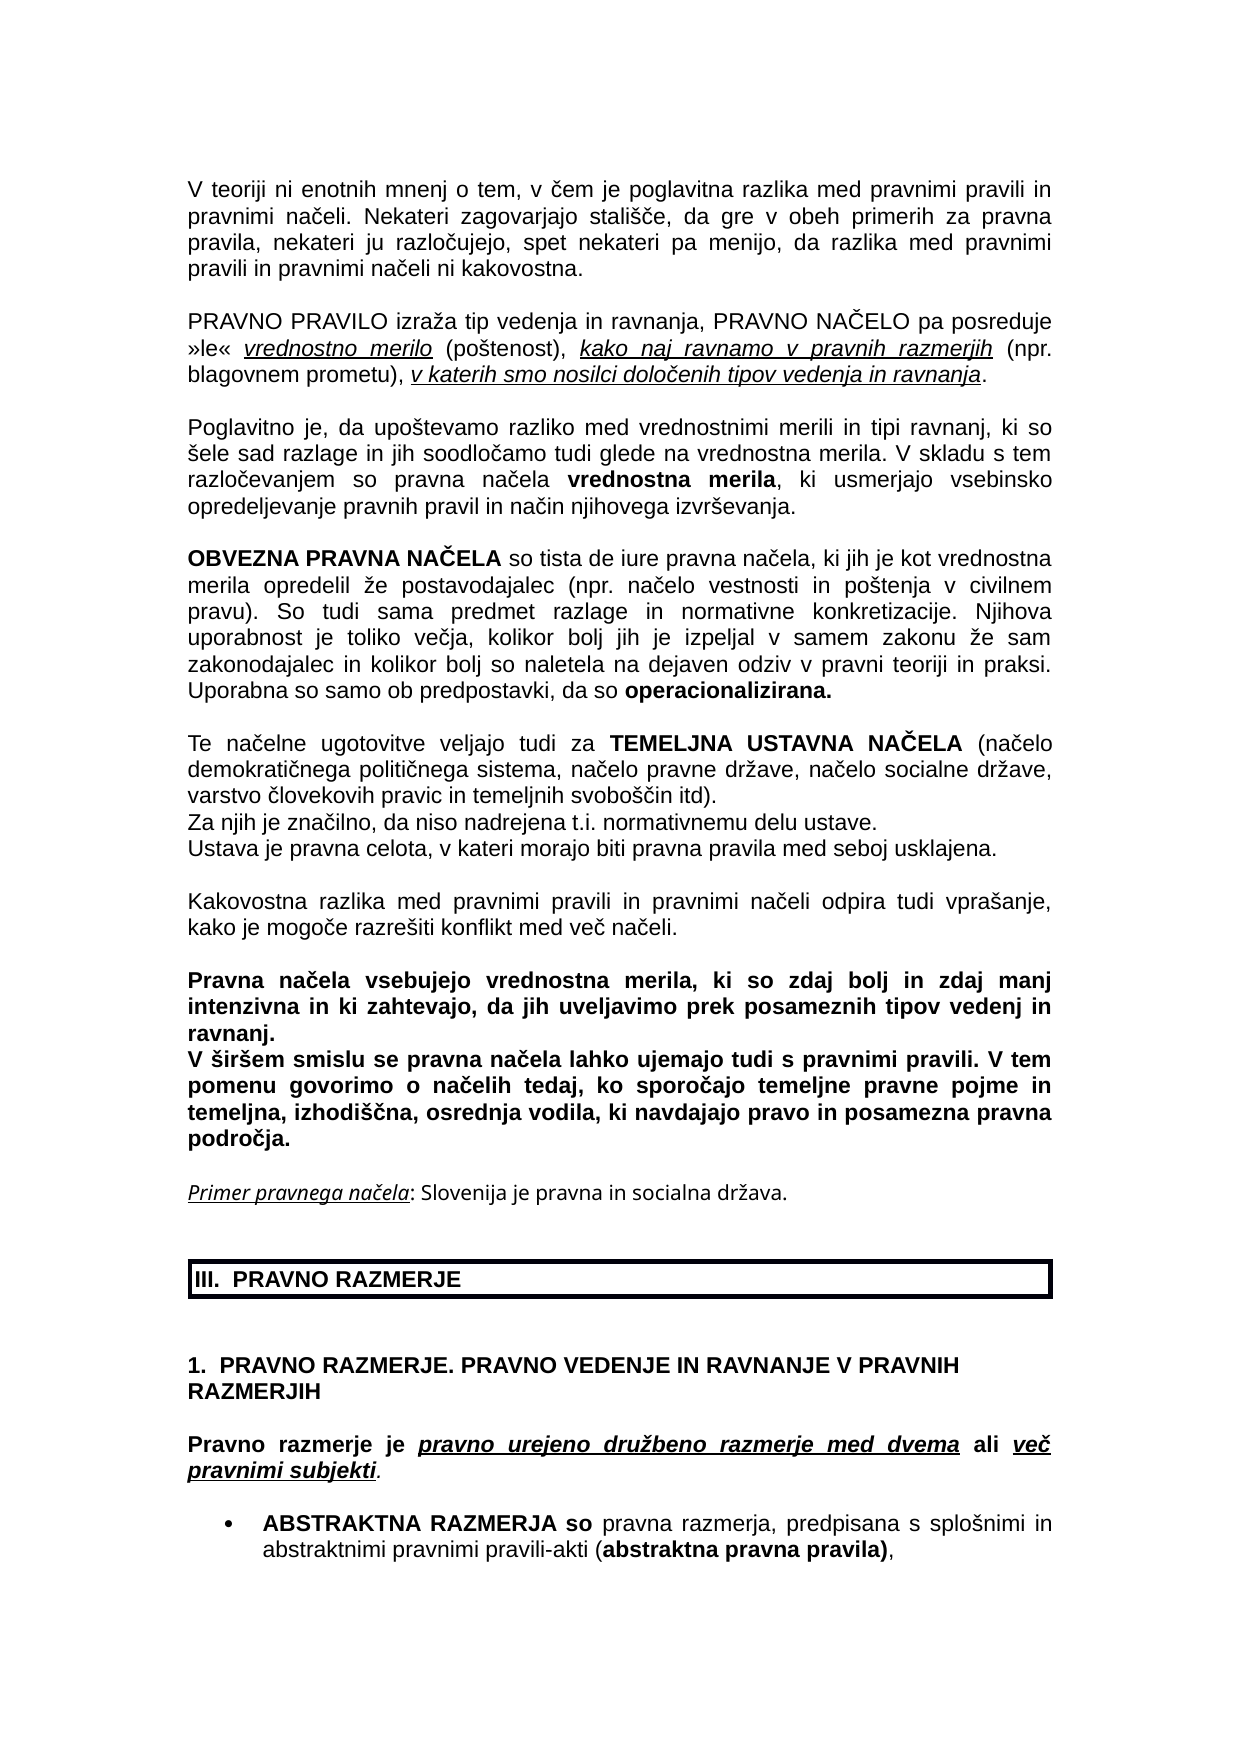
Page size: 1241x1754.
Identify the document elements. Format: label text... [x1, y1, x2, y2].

text Ustava je pravna celota, v kateri morajo biti pravna pravila med seboj usklajena. [187, 835, 1053, 862]
text Pravna načela vsebujejo vrednostna merila, ki so zdaj bolj in zdaj manj intenzivna in ki zahtevajo, da jih uveljavimo prek posameznih tipov vedenj in ravnanj. [187, 967, 1053, 1046]
text OBVEZNA PRAVNA NAČELA so tista de iure pravna načela, ki jih je kot vrednostna merila opredelil že postavodajalec (npr. načelo vestnosti in poštenja v civilnem pravu). So tudi sama predmet razlage in normativne konkretizacije. Njihova uporabnost je toliko večja, kolikor bolj jih je izpeljal v samem zakonu že sam zakonodajalec in kolikor bolj so naletela na dejaven odziv v pravni teoriji in praksi. Uporabna so samo ob predpostavki, da so operacionalizirana. [187, 545, 1053, 703]
text Primer pravnega načela: Slovenija je pravna in socialna država. [187, 1178, 1053, 1206]
text Poglavitno je, da upoštevamo razliko med vrednostnimi merili in tipi ravnanj, ki so šele sad razlage in jih soodločamo tudi glede na vrednostna merila. V skladu s tem razločevanjem so pravna načela vrednostna merila, ki usmerjajo vsebinsko opredeljevanje pravnih pravil in način njihovega izvrševanja. [187, 413, 1053, 519]
text 1. PRAVNO RAZMERJE. PRAVNO VEDENJE IN RAVNANJE V PRAVNIH RAZMERJIH [187, 1352, 1053, 1404]
text PRAVNO PRAVILO izraža tip vedenja in ravnanja, PRAVNO NAČELO pa posreduje »le« vrednostno merilo (poštenost), kako naj ravnamo v pravnih razmerjih (npr. blagovnem prometu), v katerih smo nosilci določenih tipov vedenja in ravnanja. [187, 308, 1053, 387]
text V širšem smislu se pravna načela lahko ujemajo tudi s pravnimi pravili. V tem pomenu govorimo o načelih tedaj, ko sporočajo temeljne pravne pojme in temeljna, izhodiščna, osrednja vodila, ki navdajajo pravo in posamezna pravna področja. [187, 1046, 1053, 1151]
text V teoriji ni enotnih mnenj o tem, v čem je poglavitna razlika med pravnimi pravili in pravnimi načeli. Nekateri zagovarjajo stališče, da gre v obeh primerih za pravna pravila, nekateri ju razločujejo, spet nekateri pa menijo, da razlika med pravnimi pravili in pravnimi načeli ni kakovostna. [187, 176, 1053, 282]
text Pravno razmerje je pravno urejeno družbeno razmerje med dvema ali več pravnimi subjekti. [187, 1431, 1053, 1483]
text III. PRAVNO RAZMERJE [192, 1264, 1048, 1294]
text Te načelne ugotovitve veljajo tudi za TEMELJNA USTAVNA NAČELA (načelo demokratičnega političnega sistema, načelo pravne države, načelo socialne države, varstvo človekovih pravic in temeljnih svoboščin itd). [187, 730, 1053, 809]
text Za njih je značilno, da niso nadrejena t.i. normativnemu delu ustave. [187, 809, 1053, 835]
text Kakovostna razlika med pravnimi pravili in pravnimi načeli odpira tudi vprašanje, kako je mogoče razrešiti konflikt med več načeli. [187, 888, 1053, 941]
list ABSTRAKTNA RAZMERJA so pravna razmerja, predpisana s splošnimi in abstraktnimi pravnimi pravili-akti (abstraktna pravna pravila), [225, 1510, 1053, 1562]
